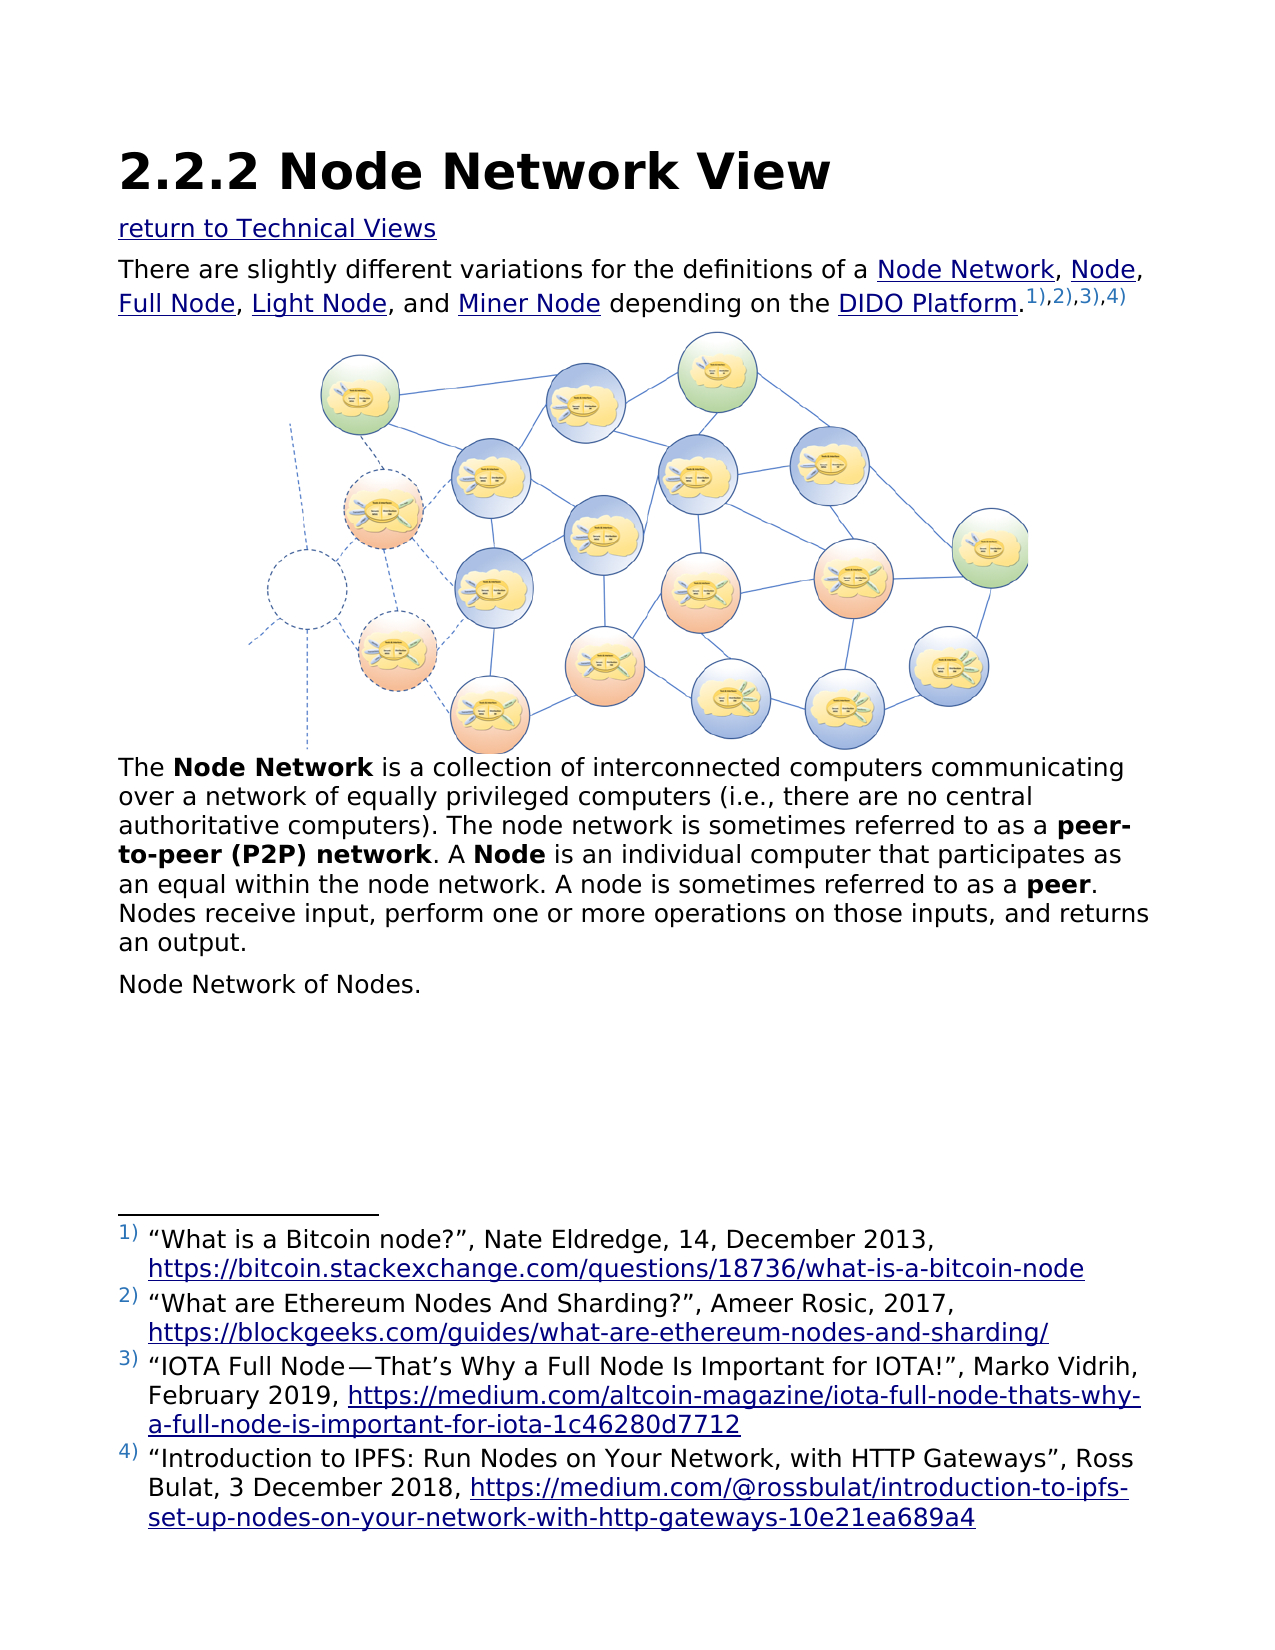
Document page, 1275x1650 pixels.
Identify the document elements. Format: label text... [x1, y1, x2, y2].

text “What are Ethereum Nodes And Sharding?”, Ameer Rosic, 2017, https://blockgeeks.com/guides/what-are-ethereum-nodes-and-sharding/ [118, 1284, 1157, 1347]
text “Introduction to IPFS: Run Nodes on Your Network, with HTTP Gateways”, Ross Bulat, 3 December 2018, https://medium.com/@rossbulat/introduction-to-ipfs-set-up-nodes-on-your-network-with-http-gateways-10e21ea689a4 [118, 1439, 1157, 1532]
subtitle 2.2.2 Node Network View [118, 143, 1157, 201]
text Node Network of Nodes. [118, 970, 1157, 999]
text “What is a Bitcoin node?”, Nate Eldredge, 14, December 2013, https://bitcoin.stackexchange.com/questions/18736/what-is-a-bitcoin-node [118, 1221, 1157, 1284]
text return to Technical Views [118, 214, 1157, 243]
text The Node Network is a collection of interconnected computers communicating over a network of equally privileged computers (i.e., there are no central authoritative computers). The node network is sometimes referred to as a peer-to-peer (P2P) network. A Node is an individual computer that participates as an equal within the node network. A node is sometimes referred to as a peer. Nodes receive input, perform one or more operations on those inputs, and returns an output. [118, 331, 1157, 957]
text There are slightly different variations for the definitions of a Node Network, Node, Full Node, Light Node, and Miner Node depending on the DIDO Platform.,,, [118, 256, 1157, 319]
text “IOTA Full Node — That’s Why a Full Node Is Important for IOTA!”, Marko Vidrih, February 2019, https://medium.com/altcoin-magazine/iota-full-node-thats-why-a-full-node-is-important-for-iota-1c46280d7712 [118, 1347, 1157, 1439]
picture [246, 331, 1029, 754]
